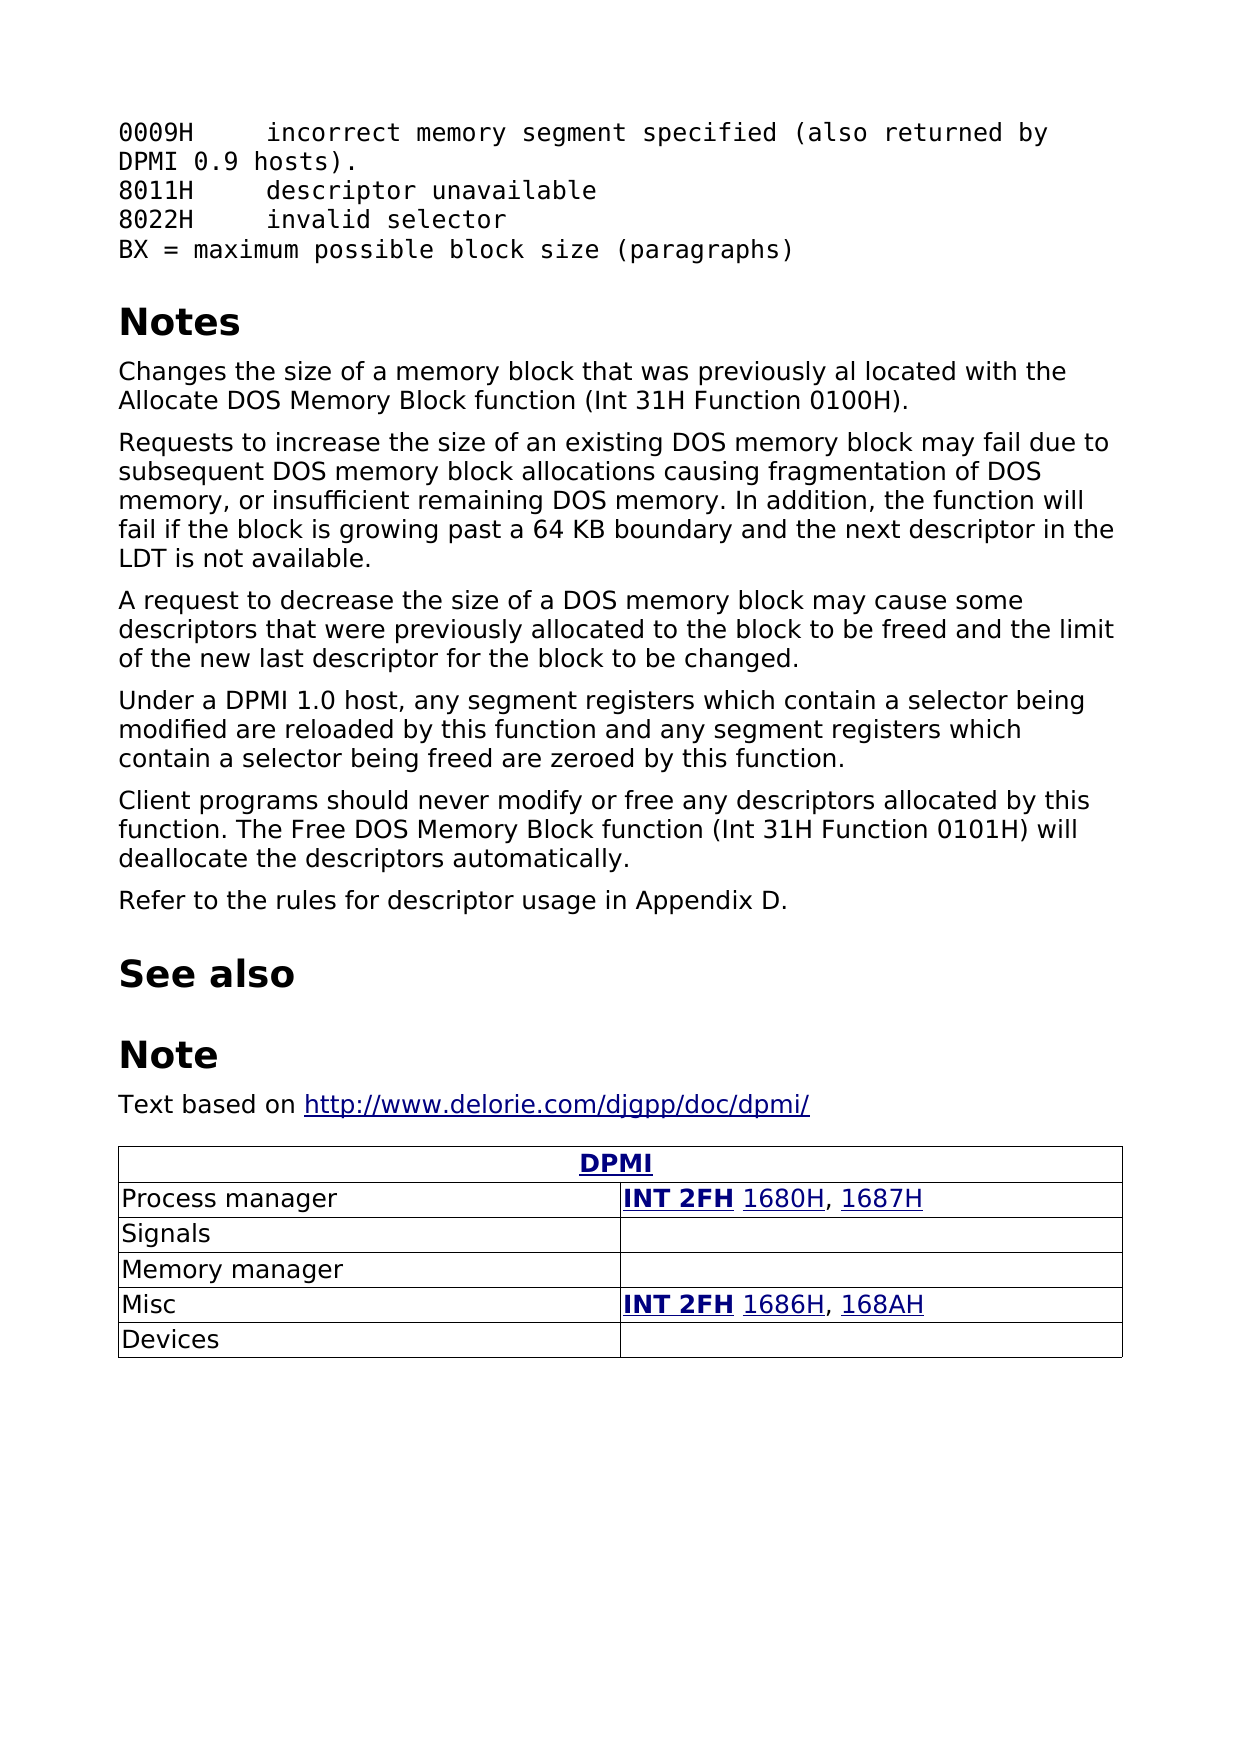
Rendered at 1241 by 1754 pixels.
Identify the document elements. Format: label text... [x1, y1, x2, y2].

text Requests to increase the size of an existing DOS memory block may fail due to subsequent DOS memory block allocations causing fragmentation of DOS memory, or insufficient remaining DOS memory. In addition, the function will fail if the block is growing past a 64 KB boundary and the next descriptor in the LDT is not available. [118, 428, 1122, 573]
table_cell [621, 1218, 1122, 1252]
subtitle See also [118, 953, 1122, 996]
table_cell Misc [119, 1288, 620, 1322]
table_header DPMI [119, 1147, 1122, 1182]
text 0009H incorrect memory segment specified (also returned by DPMI 0.9 hosts). 8011H descriptor unavailable 8022H invalid selector BX = maximum possible block size (paragraphs) [118, 118, 1122, 264]
text Refer to the rules for descriptor usage in Appendix D. [118, 886, 1122, 915]
table_cell Devices [119, 1323, 620, 1357]
text Client programs should never modify or free any descriptors allocated by this function. The Free DOS Memory Block function (Int 31H Function 0101H) will deallocate the descriptors automatically. [118, 786, 1122, 873]
text Under a DPMI 1.0 host, any segment registers which contain a selector being modified are reloaded by this function and any segment registers which contain a selector being freed are zeroed by this function. [118, 686, 1122, 773]
text A request to decrease the size of a DOS memory block may cause some descriptors that were previously allocated to the block to be freed and the limit of the new last descriptor for the block to be changed. [118, 586, 1122, 673]
subtitle Notes [118, 301, 1122, 344]
text Text based on http://www.delorie.com/djgpp/doc/dpmi/ [118, 1090, 1122, 1119]
table_cell [621, 1253, 1122, 1287]
table_cell Signals [119, 1218, 620, 1252]
table_cell INT 2FH 1680H, 1687H [621, 1183, 1122, 1217]
table_cell [621, 1323, 1122, 1357]
table_cell INT 2FH 1686H, 168AH [621, 1288, 1122, 1322]
text Changes the size of a memory block that was previously al located with the Allocate DOS Memory Block function (Int 31H Function 0100H). [118, 357, 1122, 415]
table_cell Memory manager [119, 1253, 620, 1287]
table_cell Process manager [119, 1183, 620, 1217]
subtitle Note [118, 1034, 1122, 1077]
